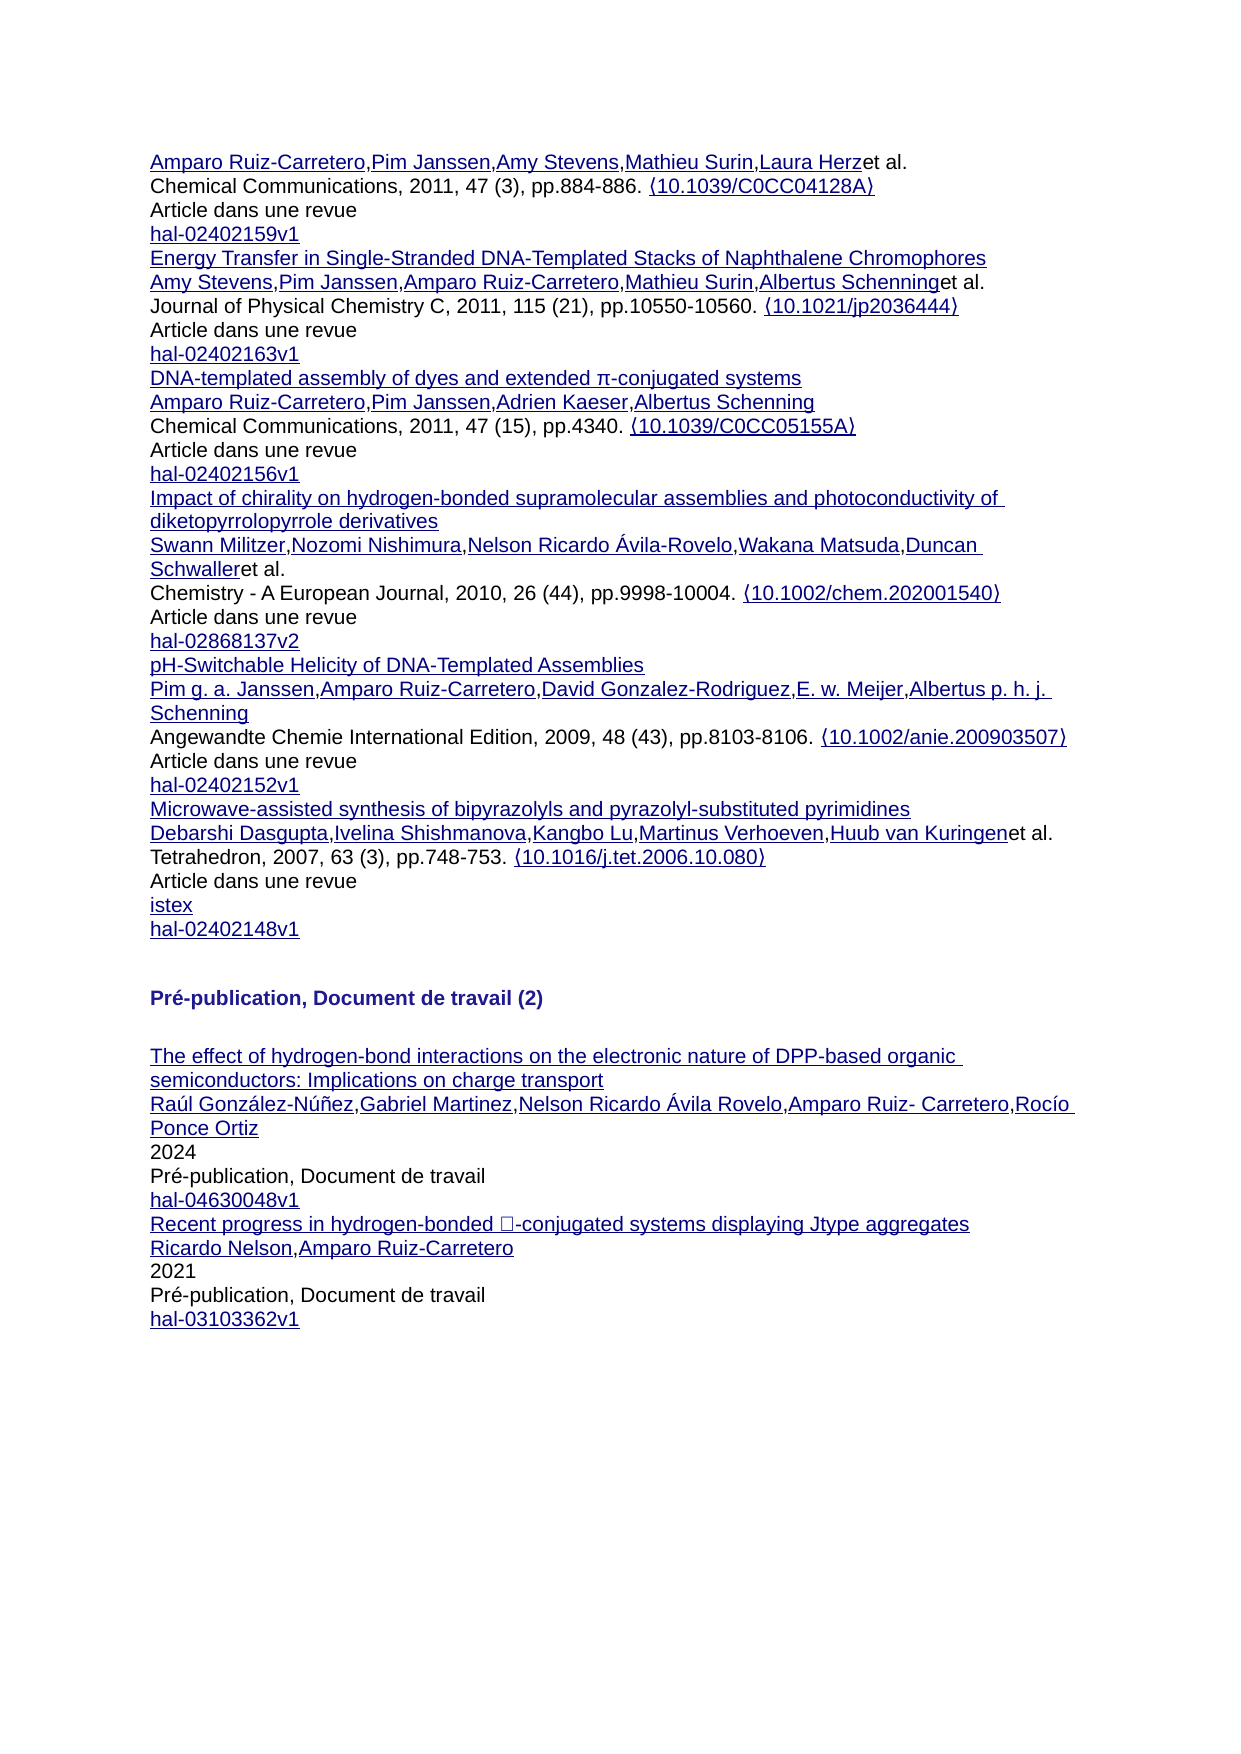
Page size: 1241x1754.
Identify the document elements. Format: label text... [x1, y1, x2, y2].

table_cell DNA-templated assembly of dyes and extended π-conjugated systems Amparo Ruiz-Carretero,Pim Janssen,Adrien Kaeser,Albertus Schenning Chemical Communications, 2011, 47 (15), pp.4340. ⟨10.1039/C0CC05155A⟩ Article dans une revue hal-02402156v1 [150, 366, 1090, 485]
table_header The effect of hydrogen-bond interactions on the electronic nature of DPP-based organic semiconductors: Implications on charge transport Raúl González-Núñez,Gabriel Martinez,Nelson Ricardo Ávila Rovelo,Amparo Ruiz- Carretero,Rocío Ponce Ortiz 2024 Pré-publication, Document de travail hal-04630048v1 [150, 1044, 1090, 1211]
table_cell pH-Switchable Helicity of DNA-Templated Assemblies Pim g. a. Janssen,Amparo Ruiz-Carretero,David Gonzalez-Rodriguez,E. w. Meijer,Albertus p. h. j. Schenning Angewandte Chemie International Edition, 2009, 48 (43), pp.8103-8106. ⟨10.1002/anie.200903507⟩ Article dans une revue hal-02402152v1 [150, 653, 1090, 797]
table_cell Recent progress in hydrogen-bonded -conjugated systems displaying Jtype aggregates Ricardo Nelson,Amparo Ruiz-Carretero 2021 Pré-publication, Document de travail hal-03103362v1 [150, 1211, 1090, 1331]
table_cell Amparo Ruiz-Carretero,Pim Janssen,Amy Stevens,Mathieu Surin,Laura Herzet al. Chemical Communications, 2011, 47 (3), pp.884-886. ⟨10.1039/C0CC04128A⟩ Article dans une revue hal-02402159v1 [150, 150, 1090, 246]
table_cell Impact of chirality on hydrogen‐bonded supramolecular assemblies and photoconductivity of diketopyrrolopyrrole derivatives Swann Militzer,Nozomi Nishimura,Nelson Ricardo Ávila-Rovelo,Wakana Matsuda,Duncan Schwalleret al. Chemistry - A European Journal, 2010, 26 (44), pp.9998-10004. ⟨10.1002/chem.202001540⟩ Article dans une revue hal-02868137v2 [150, 485, 1090, 653]
table_cell Microwave-assisted synthesis of bipyrazolyls and pyrazolyl-substituted pyrimidines Debarshi Dasgupta,Ivelina Shishmanova,Kangbo Lu,Martinus Verhoeven,Huub van Kuringenet al. Tetrahedron, 2007, 63 (3), pp.748-753. ⟨10.1016/j.tet.2006.10.080⟩ Article dans une revue istex hal-02402148v1 [150, 797, 1090, 941]
table_cell Energy Transfer in Single-Stranded DNA-Templated Stacks of Naphthalene Chromophores Amy Stevens,Pim Janssen,Amparo Ruiz-Carretero,Mathieu Surin,Albertus Schenninget al. Journal of Physical Chemistry C, 2011, 115 (21), pp.10550-10560. ⟨10.1021/jp2036444⟩ Article dans une revue hal-02402163v1 [150, 246, 1090, 366]
subtitle Pré-publication, Document de travail (2) [150, 985, 1090, 1009]
